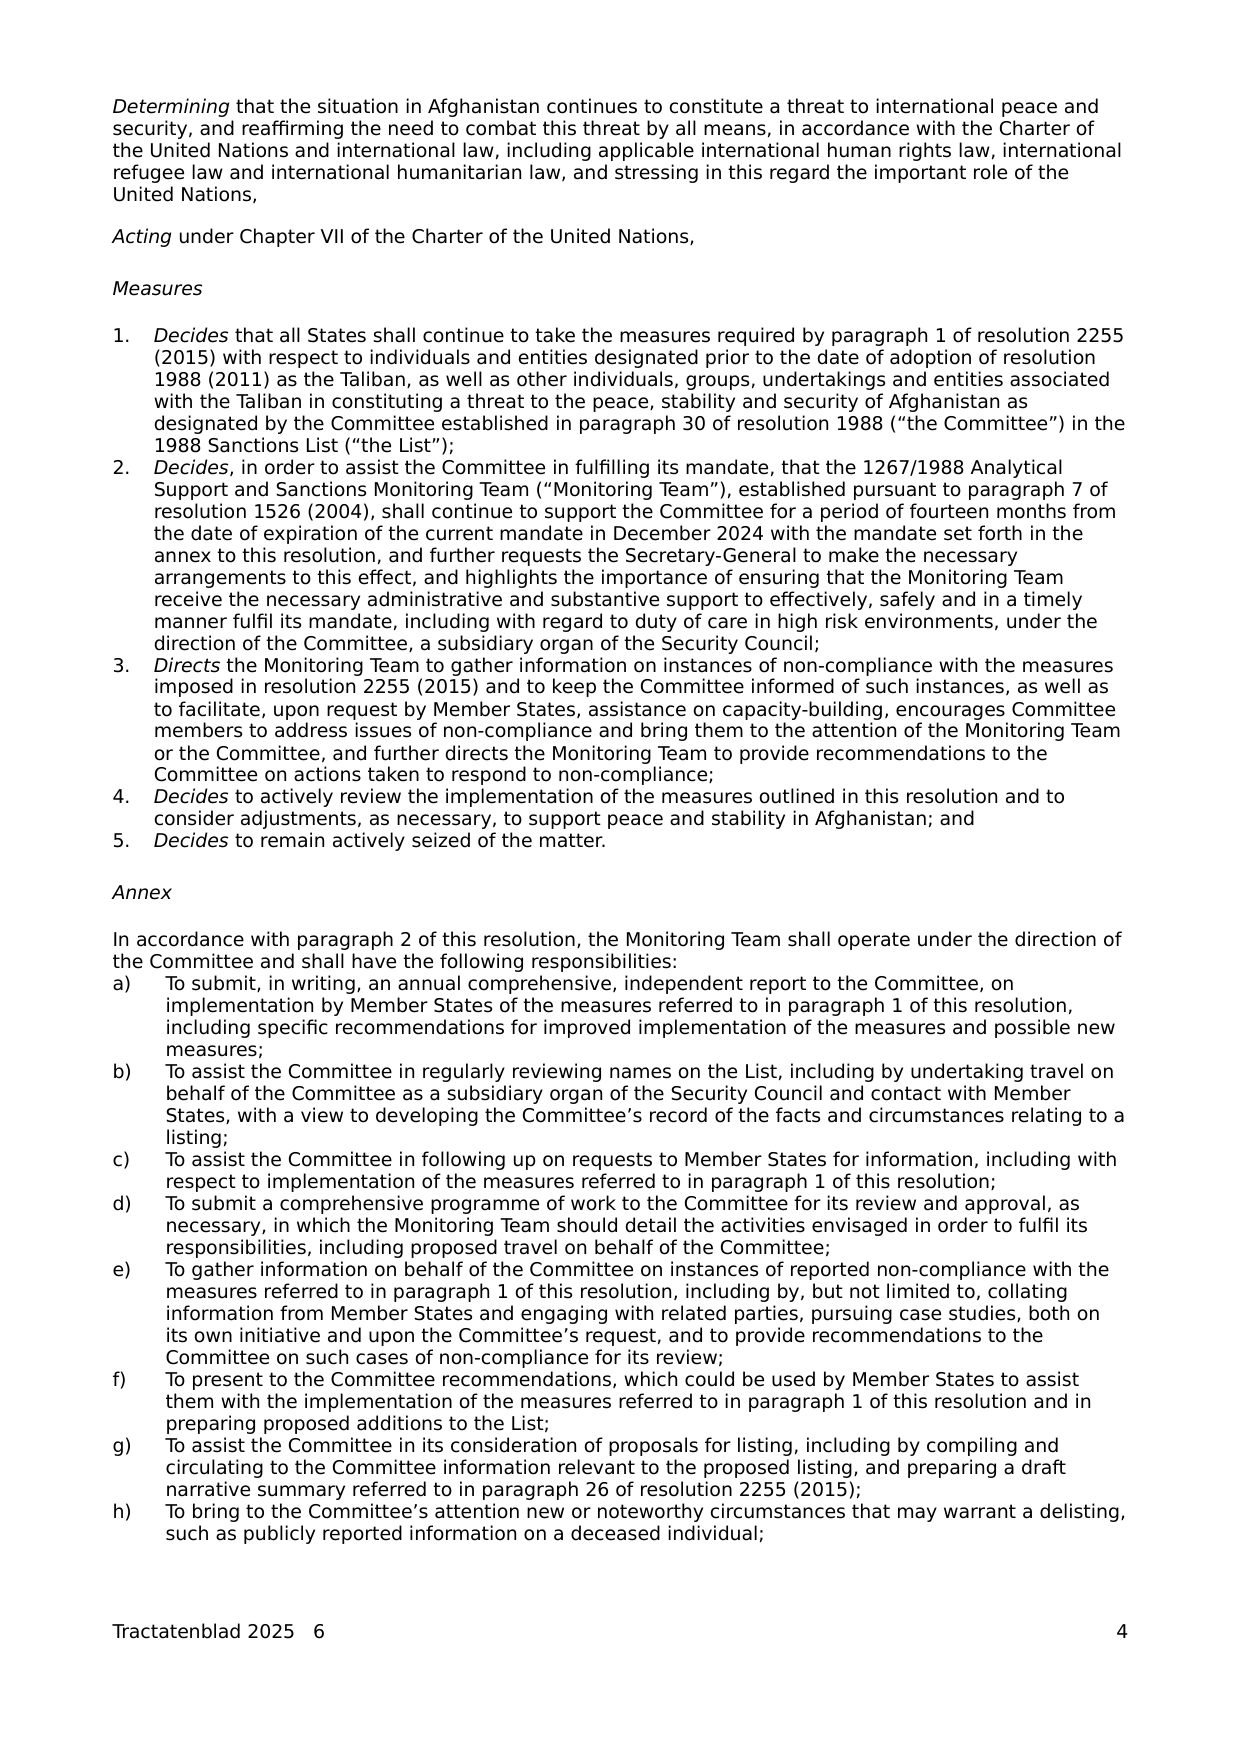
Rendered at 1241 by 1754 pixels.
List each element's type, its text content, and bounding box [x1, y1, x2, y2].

text Determining that the situation in Afghanistan continues to constitute a threat to international peace and security, and reaffirming the need to combat this threat by all means, in accordance with the Charter of the United Nations and international law, including applicable international human rights law, international refugee law and international humanitarian law, and stressing in this regard the important role of the United Nations, [112, 96, 1128, 206]
text g) To assist the Committee in its consideration of proposals for listing, including by compiling and circulating to the Committee information relevant to the proposed listing, and preparing a draft narrative summary referred to in paragraph 26 of resolution 2255 (2015); [112, 1435, 1128, 1501]
text b) To assist the Committee in regularly reviewing names on the List, including by undertaking travel on behalf of the Committee as a subsidiary organ of the Security Council and contact with Member States, with a view to developing the Committee’s record of the facts and circumstances relating to a listing; [112, 1061, 1128, 1149]
text 1. Decides that all States shall continue to take the measures required by paragraph 1 of resolution 2255 (2015) with respect to individuals and entities designated prior to the date of adoption of resolution 1988 (2011) as the Taliban, as well as other individuals, groups, undertakings and entities associated with the Taliban in constituting a threat to the peace, stability and security of Afghanistan as designated by the Committee established in paragraph 30 of resolution 1988 (“the Committee”) in the 1988 Sanctions List (“the List”); [112, 325, 1128, 457]
text 4. Decides to actively review the implementation of the measures outlined in this resolution and to consider adjustments, as necessary, to support peace and stability in Afghanistan; and [112, 786, 1128, 830]
text Acting under Chapter VII of the Charter of the United Nations, [112, 226, 1128, 248]
text In accordance with paragraph 2 of this resolution, the Monitoring Team shall operate under the direction of the Committee and shall have the following responsibilities: [112, 929, 1128, 973]
text d) To submit a comprehensive programme of work to the Committee for its review and approval, as necessary, in which the Monitoring Team should detail the activities envisaged in order to fulfil its responsibilities, including proposed travel on behalf of the Committee; [112, 1193, 1128, 1259]
text 2. Decides, in order to assist the Committee in fulfilling its mandate, that the 1267/1988 Analytical Support and Sanctions Monitoring Team (“Monitoring Team”), established pursuant to paragraph 7 of resolution 1526 (2004), shall continue to support the Committee for a period of fourteen months from the date of expiration of the current mandate in December 2024 with the mandate set forth in the annex to this resolution, and further requests the Secretary-General to make the necessary arrangements to this effect, and highlights the importance of ensuring that the Monitoring Team receive the necessary administrative and substantive support to effectively, safely and in a timely manner fulfil its mandate, including with regard to duty of care in high risk environments, under the direction of the Committee, a subsidiary organ of the Security Council; [112, 457, 1128, 654]
text 3. Directs the Monitoring Team to gather information on instances of non-compliance with the measures imposed in resolution 2255 (2015) and to keep the Committee informed of such instances, as well as to facilitate, upon request by Member States, assistance on capacity-building, encourages Committee members to address issues of non-compliance and bring them to the attention of the Monitoring Team or the Committee, and further directs the Monitoring Team to provide recommendations to the Committee on actions taken to respond to non-compliance; [112, 654, 1128, 786]
subtitle Measures [112, 278, 1128, 300]
subtitle Annex [112, 882, 1128, 904]
text h) To bring to the Committee’s attention new or noteworthy circumstances that may warrant a delisting, such as publicly reported information on a deceased individual; [112, 1501, 1128, 1545]
text 5. Decides to remain actively seized of the matter. [112, 830, 1128, 852]
text c) To assist the Committee in following up on requests to Member States for information, including with respect to implementation of the measures referred to in paragraph 1 of this resolution; [112, 1149, 1128, 1193]
text a) To submit, in writing, an annual comprehensive, independent report to the Committee, on implementation by Member States of the measures referred to in paragraph 1 of this resolution, including specific recommendations for improved implementation of the measures and possible new measures; [112, 973, 1128, 1061]
text f) To present to the Committee recommendations, which could be used by Member States to assist them with the implementation of the measures referred to in paragraph 1 of this resolution and in preparing proposed additions to the List; [112, 1369, 1128, 1435]
text e) To gather information on behalf of the Committee on instances of reported non-compliance with the measures referred to in paragraph 1 of this resolution, including by, but not limited to, collating information from Member States and engaging with related parties, pursuing case studies, both on its own initiative and upon the Committee’s request, and to provide recommendations to the Committee on such cases of non-compliance for its review; [112, 1259, 1128, 1369]
